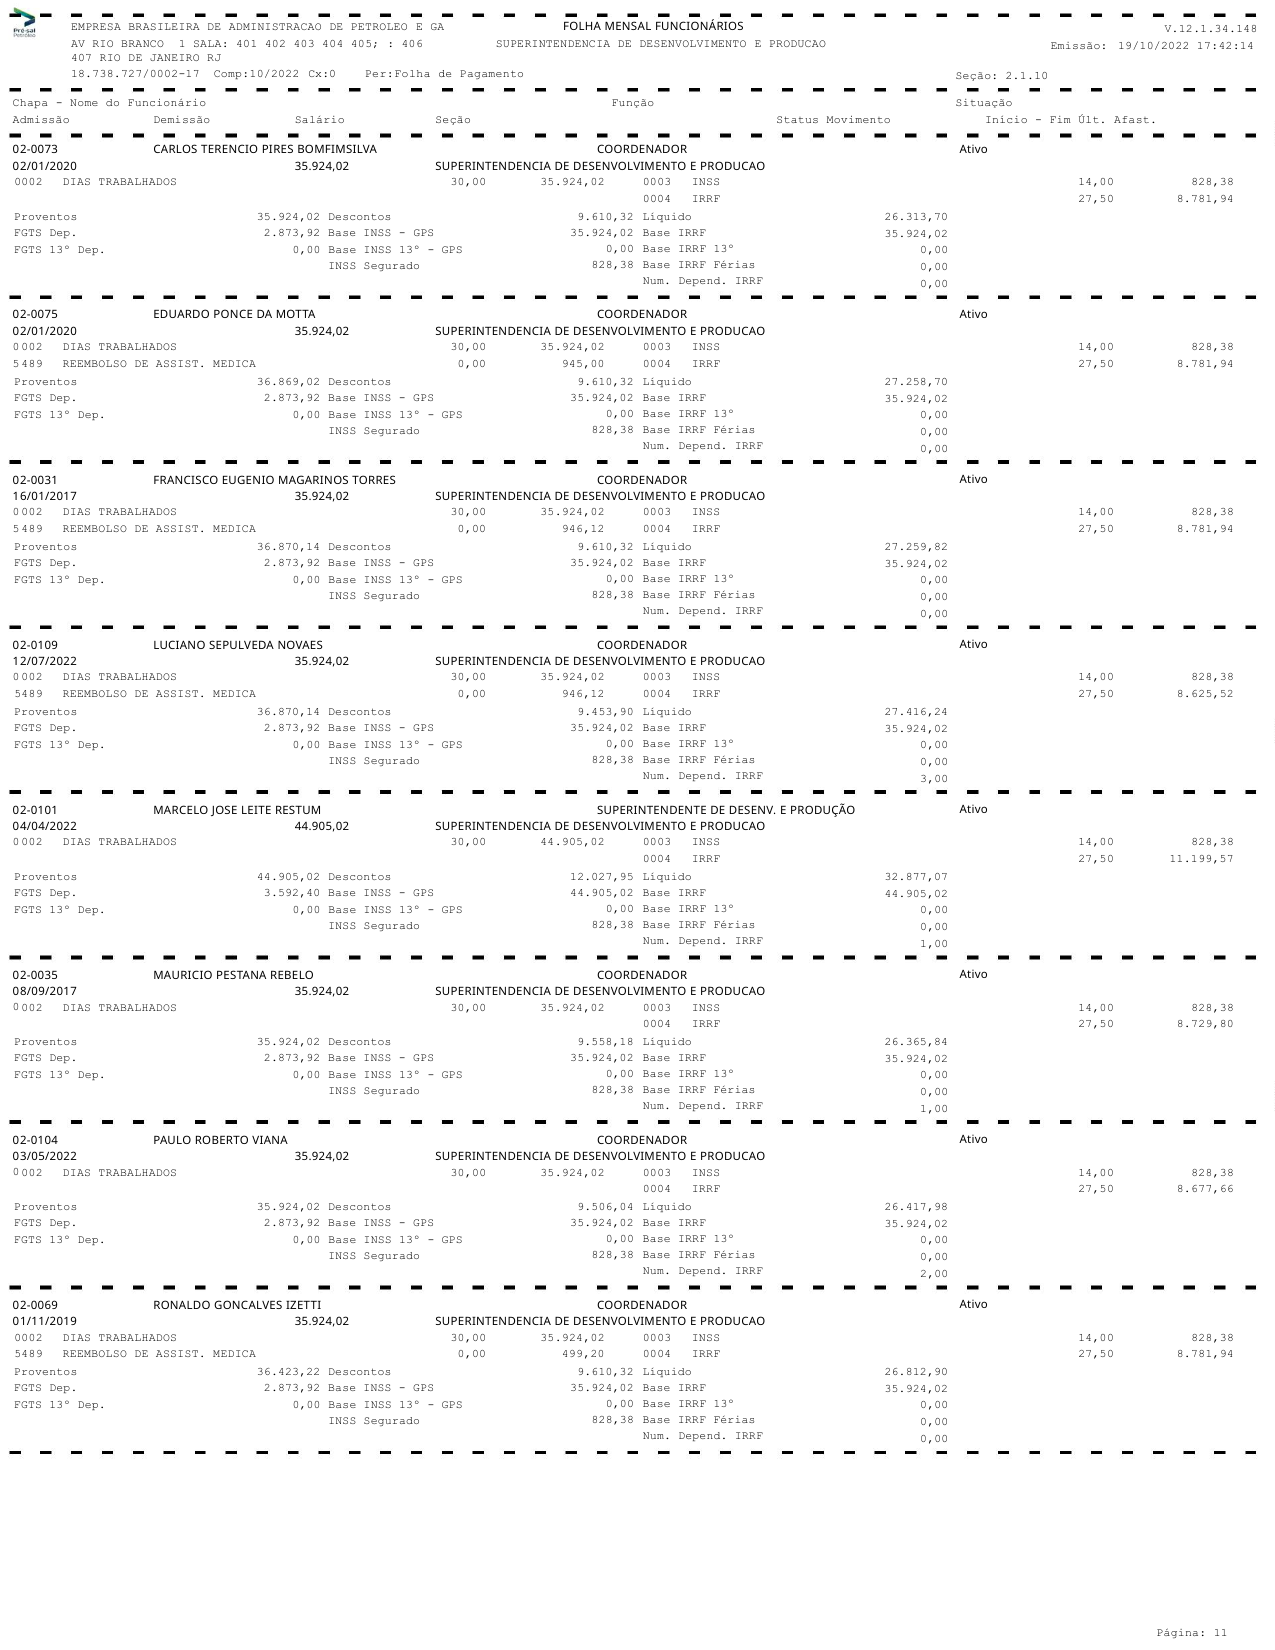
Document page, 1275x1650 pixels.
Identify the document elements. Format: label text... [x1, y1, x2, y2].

text 2/01/2020 [20, 160, 102, 173]
text FGTS Dep. [14, 1051, 95, 1064]
text 2-0035 [20, 968, 80, 982]
text IRRF [692, 522, 738, 535]
text COORDENADOR [597, 143, 693, 157]
text SUPERINTENDENCIA DE DESENVOLVIMENTO E PRODUCAO [435, 985, 791, 998]
text 0003 [643, 1165, 692, 1179]
text Proventos [14, 209, 95, 223]
text 0,00 Base INSS 13º - GPS [292, 572, 488, 586]
text Num. Depend. IRRF [643, 769, 789, 782]
text 9.453,90 Líquido [577, 704, 710, 718]
text 35.924,02 Base IRRF [570, 1051, 789, 1064]
text Proventos [14, 869, 95, 883]
text 828,38 [1191, 1165, 1251, 1179]
text 35.924,02 [884, 226, 966, 240]
text 2.873,92 Base INSS - GPS [264, 1215, 460, 1229]
text 30,00 [450, 1330, 503, 1344]
text 35.924,02 [294, 1150, 376, 1163]
text DIAS TRABALHADOS [62, 175, 195, 188]
text AV RIO BRANCO 1 SALA: 401 402 403 404 405; : 406 [71, 37, 469, 50]
text 0 [12, 820, 20, 833]
text 0 [12, 638, 20, 652]
text 3,00 [920, 771, 966, 785]
text 0 [12, 308, 20, 322]
text 0003 [643, 835, 692, 848]
text COORDENADOR [597, 308, 693, 322]
text 0,00 [920, 738, 966, 752]
text INSS Segurado [328, 588, 488, 602]
text INSS [692, 340, 738, 353]
text 0 [643, 1182, 667, 1195]
text Num. Depend. IRRF [643, 1429, 789, 1442]
text 9.558,18 Líquido [577, 1034, 710, 1048]
text DIAS TRABALHADOS [62, 835, 195, 848]
text 0 [12, 670, 21, 683]
text 2/01/2020 [20, 325, 102, 338]
text 2.873,92 Base INSS - GPS [264, 226, 460, 239]
text Ativo [959, 638, 1012, 652]
text 002 [21, 670, 60, 683]
text INSS [692, 835, 738, 848]
text 2.873,92 Base INSS - GPS [264, 1050, 460, 1064]
text SUPERINTENDENCIA DE DESENVOLVIMENTO E PRODUCAO [435, 655, 791, 668]
text 0,00 [457, 522, 503, 535]
text FGTS 13º Dep. [14, 1398, 123, 1411]
text 44.905,02 Base IRRF [570, 886, 789, 899]
text Início - Fim Últ. Afast. [985, 113, 1182, 126]
text Per:Folha de Pagamento [364, 67, 548, 81]
text 35.924,02 Descontos [257, 1199, 460, 1213]
text IRRF [692, 1347, 738, 1360]
text Num. Depend. IRRF [643, 934, 789, 947]
text INSS [692, 175, 738, 188]
text SUPERINTENDENCIA DE DESENVOLVIMENTO E PRODUCAO [435, 1150, 791, 1163]
text 946,12 [562, 522, 622, 535]
text 35.924,02 Base IRRF [570, 1381, 789, 1394]
text COORDENADOR [597, 968, 693, 982]
text 0003 [643, 1330, 688, 1344]
text 0003 [643, 670, 688, 683]
text 2-0031 [20, 473, 80, 487]
text 828,38 [1191, 835, 1251, 848]
text 002 [21, 1165, 60, 1179]
text 30,00 [450, 340, 503, 353]
text Chapa - Nome do Funcionário [12, 96, 236, 109]
text INSS Segurado [328, 1413, 488, 1427]
text Emissão: [1050, 38, 1118, 52]
text 4 [71, 50, 78, 64]
text COORDENADOR [597, 638, 693, 652]
text FRANCISCO EUGENIO MAGARINOS TORRES [153, 473, 422, 487]
text FOLHA MENSAL FUNCIONÁRIOS [563, 20, 767, 33]
text 0 [12, 325, 20, 338]
text 27.416,24 [884, 705, 966, 718]
text Seção: 2.1.10 [955, 68, 1066, 82]
text 0 [14, 1330, 21, 1344]
text 35.924,02 [884, 557, 966, 570]
text 35.924,02 [884, 391, 966, 405]
text Status Movimento [776, 113, 908, 126]
text 0 [12, 1298, 20, 1312]
text 35.924,02 [294, 325, 376, 338]
text FGTS 13º Dep. [14, 407, 123, 421]
text Situação [955, 96, 1066, 109]
text 946,12 [562, 687, 622, 700]
text 828,38 [1191, 1330, 1251, 1344]
text 30,00 [450, 505, 503, 518]
text INSS Segurado [328, 753, 488, 767]
text 9.506,04 Líquido [577, 1199, 710, 1213]
text 30,00 [450, 175, 503, 188]
text 0 [12, 803, 20, 817]
text IRRF [692, 687, 738, 700]
text IRRF [692, 1182, 738, 1195]
text SUPERINTENDENCIA DE DESENVOLVIMENTO E PRODUCAO [435, 160, 791, 173]
text FGTS 13º Dep. [14, 242, 123, 256]
text 0 [12, 160, 20, 173]
text 828,38 [1191, 1000, 1251, 1014]
text 35.924,02 [540, 340, 622, 353]
text 2-0075 [20, 308, 80, 322]
text 0,00 [920, 408, 966, 421]
text 0,00 [920, 903, 966, 917]
text 35.924,02 [540, 670, 622, 683]
text 1,00 [920, 936, 966, 950]
text 2-0101 [20, 803, 80, 817]
text 27.259,82 [884, 540, 966, 553]
text 0,00 Base IRRF 13º [606, 572, 789, 585]
text RONALDO GONCALVES IZETTI [153, 1298, 351, 1312]
text 36.870,14 Descontos [257, 704, 460, 718]
text 27,50 [1078, 1347, 1131, 1360]
text 0,00 Base IRRF 13º [606, 1067, 789, 1080]
text 0 [12, 340, 21, 353]
text 8.625,52 [1177, 687, 1251, 700]
text 0,00 [920, 1250, 966, 1263]
text Ativo [959, 308, 1012, 322]
text 0 [12, 505, 21, 518]
text 0 [12, 1150, 20, 1163]
text 8.781,94 [1177, 192, 1251, 205]
text 0,00 Base IRRF 13º [606, 737, 789, 750]
text 36.869,02 Descontos [257, 374, 460, 388]
text FGTS Dep. [14, 226, 95, 239]
picture [0, 0, 1275, 1650]
text 30,00 [450, 670, 503, 683]
text 489 [21, 687, 60, 700]
text Ativo [959, 1298, 1012, 1312]
text 0 [12, 1315, 20, 1328]
text 0 [12, 1165, 21, 1178]
text 0,00 Base INSS 13º - GPS [292, 737, 488, 751]
text 1 [12, 655, 20, 668]
text 35.924,02 [294, 490, 376, 503]
text FGTS Dep. [14, 1216, 95, 1229]
text 19/10/2022 17:42:14 [1118, 38, 1275, 52]
text 004 [667, 1017, 692, 1030]
text 0,00 [920, 441, 966, 455]
text Ativo [959, 143, 1012, 157]
text 0 [643, 852, 667, 865]
text 5 [14, 687, 21, 700]
text 2-0069 [20, 1298, 80, 1312]
text 27,50 [1078, 852, 1131, 865]
text INSS [692, 1330, 738, 1344]
text 35.924,02 Base IRRF [570, 226, 789, 239]
text 26.417,98 [884, 1200, 966, 1213]
text 44.905,02 Descontos [257, 869, 460, 883]
text FGTS Dep. [14, 391, 95, 404]
text 35.924,02 [540, 505, 622, 518]
text Proventos [14, 1364, 95, 1378]
text FGTS Dep. [14, 556, 95, 569]
text 0 [643, 1017, 667, 1030]
text 0,00 [920, 425, 966, 438]
text INSS [692, 670, 738, 683]
text INSS [692, 505, 738, 518]
text SUPERINTENDENCIA DE DESENVOLVIMENTO E PRODUCAO [435, 490, 791, 503]
text 35.924,02 [294, 985, 384, 998]
text 35.924,02 Base IRRF [570, 391, 789, 404]
text 4/04/2022 [20, 820, 102, 833]
text Seção [435, 113, 488, 126]
text 2.873,92 Base INSS - GPS [264, 720, 460, 734]
text Página: 11 [1156, 1626, 1244, 1639]
text SUPERINTENDENCIA DE DESENVOLVIMENTO E PRODUCAO [496, 37, 851, 50]
text 3/05/2022 [20, 1150, 102, 1163]
text 1 [71, 67, 78, 81]
text LUCIANO SEPULVEDA NOVAES [153, 638, 351, 652]
text 27,50 [1078, 357, 1131, 370]
text 0,00 [920, 606, 966, 620]
text 14,00 [1078, 1165, 1131, 1179]
text 35.924,02 Descontos [257, 209, 413, 223]
text Num. Depend. IRRF [643, 439, 789, 452]
text 12.027,95 Líquido [570, 869, 711, 883]
text 2/07/2022 [20, 655, 102, 668]
text 0 [12, 1000, 21, 1013]
text 5 [12, 522, 21, 535]
text 30,00 [450, 1000, 503, 1014]
text 0004 [643, 522, 688, 535]
text PAULO ROBERTO VIANA [153, 1133, 310, 1147]
text 35.924,02 [294, 1315, 376, 1328]
text 35.924,02 [540, 1000, 622, 1014]
text 0004 [643, 357, 688, 370]
text IRRF [692, 1017, 738, 1030]
text 2-0104 [20, 1133, 80, 1147]
text SUPERINTENDENTE DE DESENV. E PRODUÇÃO [597, 803, 888, 817]
text 11.199,57 [1169, 852, 1251, 865]
text MAURICIO PESTANA REBELO [153, 968, 384, 982]
text 0,00 [457, 357, 503, 370]
text FGTS 13º Dep. [14, 1233, 123, 1246]
text 27,50 [1078, 1017, 1131, 1030]
text REEMBOLSO DE ASSIST. MEDICA [62, 1347, 282, 1360]
text DIAS TRABALHADOS [62, 1165, 195, 1179]
text IRRF [692, 357, 738, 370]
text 0,00 Base INSS 13º - GPS [292, 1398, 488, 1411]
text 0,00 Base INSS 13º - GPS [292, 902, 488, 916]
text 2.873,92 Base INSS - GPS [264, 555, 460, 569]
text 9.610,32 Líquido [577, 539, 710, 553]
text 35.924,02 [884, 722, 966, 735]
text 0,00 Base IRRF 13º [606, 902, 789, 915]
text 36.870,14 Descontos [257, 539, 460, 553]
text 35.924,02 [540, 1330, 622, 1344]
text 9.610,32 Líquido [577, 209, 710, 223]
text 828,38 [1191, 340, 1251, 353]
text Num. Depend. IRRF [643, 1264, 789, 1277]
text 0 [12, 968, 20, 982]
text SUPERINTENDENCIA DE DESENVOLVIMENTO E PRODUCAO [435, 1315, 791, 1328]
text 0 [12, 1133, 20, 1147]
text CARLOS TERENCIO PIRES BOMFIMSILVA [153, 143, 415, 157]
text IRRF [692, 852, 738, 865]
text 14,00 [1078, 175, 1131, 188]
text Ativo [959, 803, 1012, 817]
text 2.873,92 Base INSS - GPS [264, 390, 460, 404]
text Num. Depend. IRRF [643, 1099, 789, 1112]
text INSS [692, 1000, 738, 1014]
text 0,00 Base IRRF 13º [606, 1397, 789, 1410]
text REEMBOLSO DE ASSIST. MEDICA [62, 357, 282, 370]
text 489 [21, 1347, 60, 1360]
text 1/11/2019 [20, 1315, 102, 1328]
text 14,00 [1078, 835, 1131, 848]
text 0,00 Base IRRF 13º [606, 1232, 789, 1245]
text SUPERINTENDENCIA DE DESENVOLVIMENTO E PRODUCAO [435, 325, 791, 338]
text 8.781,94 [1177, 357, 1251, 370]
text 35.924,02 Base IRRF [570, 556, 789, 569]
text 5 [12, 357, 21, 370]
text 0 [12, 143, 20, 157]
text INSS Segurado [328, 918, 488, 932]
text 26.365,84 [884, 1035, 966, 1048]
text 35.924,02 [884, 1217, 966, 1230]
text 14,00 [1078, 670, 1131, 683]
text 8.781,94 [1177, 522, 1251, 535]
text 8.677,66 [1177, 1182, 1251, 1195]
text 26.313,70 [884, 210, 966, 223]
text 1 [12, 490, 20, 503]
text 828,38 Base IRRF Férias [591, 918, 789, 931]
text FGTS Dep. [14, 721, 95, 734]
text 27,50 [1078, 522, 1131, 535]
text 6/01/2017 [20, 490, 102, 503]
text FGTS 13º Dep. [14, 902, 123, 916]
text EMPRESA BRASILEIRA DE ADMINISTRACAO DE PETROLEO E GA [71, 20, 469, 33]
text 35.924,02 Descontos [257, 1034, 460, 1048]
text IRRF [692, 192, 738, 205]
text 0003 [643, 505, 688, 518]
text 0 [14, 175, 21, 188]
text 8/09/2017 [20, 985, 102, 998]
text 2-0109 [20, 638, 80, 652]
text INSS Segurado [328, 1248, 488, 1262]
text 828,38 Base IRRF Férias [591, 258, 789, 271]
text Função [611, 96, 672, 109]
text 0,00 Base INSS 13º - GPS [292, 1068, 488, 1081]
text Proventos [14, 1034, 95, 1048]
text SUPERINTENDENCIA DE DESENVOLVIMENTO E PRODUCAO [435, 820, 791, 833]
text MARCELO JOSE LEITE RESTUM [153, 803, 358, 817]
text 002 [21, 175, 60, 188]
text 0 [12, 473, 20, 487]
text 30,00 [450, 835, 503, 848]
text 35.924,02 [540, 175, 622, 188]
text 26.812,90 [884, 1365, 966, 1378]
text 07 RIO DE JANEIRO RJ [78, 50, 243, 64]
text Ativo [959, 1133, 1012, 1147]
text 0,00 [920, 276, 966, 290]
text 489 [21, 357, 60, 370]
text DIAS TRABALHADOS [62, 670, 195, 683]
text 0 [12, 985, 20, 998]
text Ativo [959, 968, 1012, 982]
text 0003 [643, 1000, 692, 1014]
text 0,00 [920, 755, 966, 768]
text 36.423,22 Descontos [257, 1364, 460, 1378]
text 5 [14, 1347, 21, 1360]
text 489 [21, 522, 60, 535]
text 0,00 [920, 590, 966, 603]
text 27.258,70 [884, 375, 966, 388]
text 828,38 [1191, 175, 1251, 188]
text 0003 [643, 175, 692, 188]
text INSS [692, 1165, 738, 1179]
text 0,00 Base INSS 13º - GPS [292, 242, 488, 256]
text Proventos [14, 704, 95, 718]
text COORDENADOR [597, 1298, 693, 1312]
text COORDENADOR [597, 1133, 693, 1147]
text 828,38 [1191, 505, 1251, 518]
text 3.592,40 Base INSS - GPS [264, 885, 460, 899]
text 14,00 [1078, 340, 1131, 353]
text 2.873,92 Base INSS - GPS [264, 1380, 460, 1394]
text 35.924,02 [294, 655, 376, 668]
text 0,00 [920, 1068, 966, 1082]
text 0,00 [457, 1347, 503, 1360]
text 44.905,02 [540, 835, 622, 848]
text 0,00 [920, 1233, 966, 1247]
text 0,00 [920, 920, 966, 933]
text 27,50 [1078, 1182, 1131, 1195]
text 44.905,02 [294, 820, 376, 833]
text 8.781,94 [1177, 1347, 1251, 1360]
text 828,38 Base IRRF Férias [591, 423, 789, 436]
text 0,00 [920, 1415, 966, 1428]
text 14,00 [1078, 1000, 1131, 1014]
text 35.924,02 [884, 1052, 966, 1065]
text Num. Depend. IRRF [643, 604, 789, 617]
text 35.924,02 Base IRRF [570, 721, 789, 734]
text 0,00 [920, 1085, 966, 1098]
text 945,00 [562, 357, 622, 370]
text 0,00 [920, 1431, 966, 1445]
text 0 [643, 192, 667, 205]
text 0003 [643, 340, 688, 353]
text 0 [12, 835, 21, 848]
text 9.610,32 Líquido [577, 1364, 710, 1378]
text 002 [21, 340, 60, 353]
text 002 [21, 835, 60, 848]
text 828,38 Base IRRF Férias [591, 1083, 789, 1096]
text 35.924,02 [884, 1382, 966, 1395]
text 0,00 [920, 260, 966, 273]
text 27,50 [1078, 687, 1131, 700]
text 8.729,80 [1177, 1017, 1251, 1030]
text 0,00 [920, 243, 966, 256]
text 004 [667, 192, 692, 205]
text COORDENADOR [597, 473, 693, 487]
text 35.924,02 Base IRRF [570, 1216, 789, 1229]
text 30,00 [450, 1165, 503, 1179]
text Proventos [14, 539, 95, 553]
text Proventos [14, 374, 95, 388]
text 0,00 [457, 687, 503, 700]
text 14,00 [1078, 505, 1131, 518]
text FGTS 13º Dep. [14, 1068, 123, 1081]
text INSS Segurado [328, 423, 488, 437]
text 004 [667, 852, 692, 865]
text Ativo [959, 473, 1012, 487]
text 27,50 [1078, 192, 1131, 205]
text 828,38 Base IRRF Férias [591, 588, 789, 601]
text 0,00 Base IRRF 13º [606, 407, 789, 420]
text 0,00 Base INSS 13º - GPS [292, 1233, 488, 1246]
text 2-0073 [20, 143, 80, 157]
text DIAS TRABALHADOS [62, 340, 282, 353]
text 0,00 [920, 573, 966, 587]
text 1,00 [920, 1101, 966, 1115]
text V.12.1.34.148 [1164, 22, 1275, 35]
text 0,00 Base IRRF 13º [606, 242, 789, 255]
text DIAS TRABALHADOS [62, 1000, 195, 1014]
text 004 [667, 1182, 692, 1195]
text EDUARDO PONCE DA MOTTA [153, 308, 335, 322]
text 2,00 [920, 1266, 966, 1280]
text FGTS 13º Dep. [14, 572, 123, 586]
text 44.905,02 [884, 887, 966, 900]
text Salário [294, 113, 362, 126]
text 0004 [643, 687, 688, 700]
text 002 [21, 505, 60, 518]
text 828,38 [1191, 670, 1251, 683]
text 0,00 [920, 1398, 966, 1412]
text Proventos [14, 1199, 95, 1213]
text 0004 [643, 1347, 688, 1360]
text 828,38 Base IRRF Férias [591, 1413, 789, 1426]
text 8.738.727/0002-17 Comp:10/2022 Cx:0 [78, 67, 361, 81]
text DIAS TRABALHADOS [62, 1330, 195, 1344]
text 828,38 Base IRRF Férias [591, 1248, 789, 1261]
text 35.924,02 [294, 160, 415, 173]
text FGTS Dep. [14, 886, 95, 899]
text Num. Depend. IRRF [643, 274, 789, 287]
text REEMBOLSO DE ASSIST. MEDICA [62, 687, 282, 700]
text 32.877,07 [884, 870, 966, 883]
text 9.610,32 Líquido [577, 374, 710, 388]
text 002 [21, 1000, 60, 1014]
text Admissão Demissão [12, 113, 236, 126]
text 0,00 Base INSS 13º - GPS [292, 407, 488, 421]
text FGTS Dep. [14, 1381, 95, 1394]
text 828,38 Base IRRF Férias [591, 753, 789, 766]
text 499,20 [562, 1347, 622, 1360]
text 14,00 [1078, 1330, 1131, 1344]
text INSS Segurado [328, 258, 488, 272]
text DIAS TRABALHADOS [62, 505, 282, 518]
text INSS Segurado [328, 1083, 488, 1097]
text 35.924,02 [540, 1165, 622, 1179]
text FGTS 13º Dep. [14, 737, 123, 751]
text 002 [21, 1330, 60, 1344]
text REEMBOLSO DE ASSIST. MEDICA [62, 522, 282, 535]
